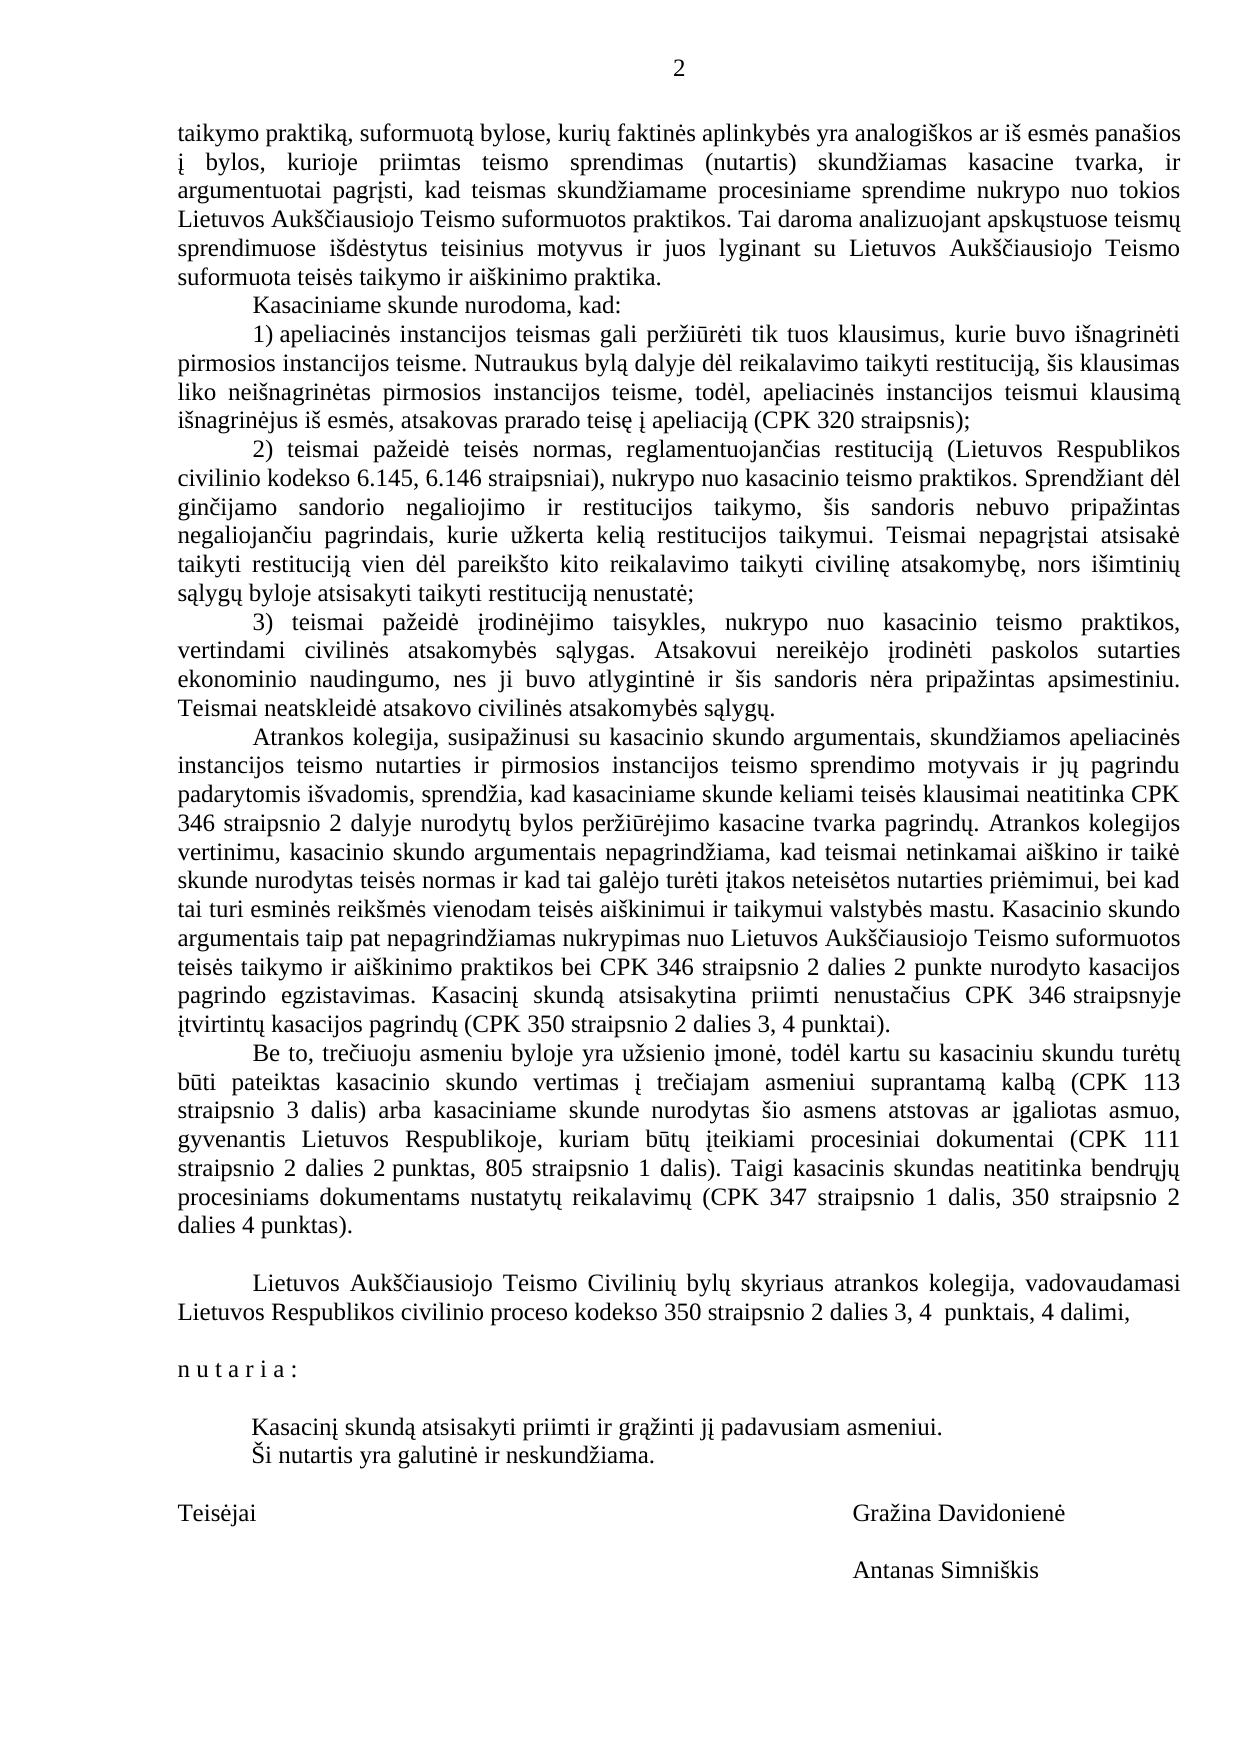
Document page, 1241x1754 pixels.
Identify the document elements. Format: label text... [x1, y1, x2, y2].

text Antanas Simniškis [717, 1556, 1181, 1584]
text taikymo praktiką, suformuotą bylose, kurių faktinės aplinkybės yra analogiškos ar iš esmės panašios į bylos, kurioje priimtas teismo sprendimas (nutartis) skundžiamas kasacine tvarka, ir argumentuotai pagrįsti, kad teismas skundžiamame procesiniame sprendime nukrypo nuo tokios Lietuvos Aukščiausiojo Teismo suformuotos praktikos. Tai daroma analizuojant apskųstuose teismų sprendimuose išdėstytus teisinius motyvus ir juos lyginant su Lietuvos Aukščiausiojo Teismo suformuota teisės taikymo ir aiškinimo praktika. [177, 118, 1181, 291]
text Kasaciniame skunde nurodoma, kad: [177, 291, 1181, 319]
text 2) teismai pažeidė teisės normas, reglamentuojančias restituciją (Lietuvos Respublikos civilinio kodekso 6.145, 6.146 straipsniai), nukrypo nuo kasacinio teismo praktikos. Sprendžiant dėl ginčijamo sandorio negaliojimo ir restitucijos taikymo, šis sandoris nebuvo pripažintas negaliojančiu pagrindais, kurie užkerta kelią restitucijos taikymui. Teismai nepagrįstai atsisakė taikyti restituciją vien dėl pareikšto kito reikalavimo taikyti civilinę atsakomybę, nors išimtinių sąlygų byloje atsisakyti taikyti restituciją nenustatė; [177, 434, 1181, 607]
text Atrankos kolegija, susipažinusi su kasacinio skundo argumentais, skundžiamos apeliacinės instancijos teismo nutarties ir pirmosios instancijos teismo sprendimo motyvais ir jų pagrindu padarytomis išvadomis, sprendžia, kad kasaciniame skunde keliami teisės klausimai neatitinka CPK 346 straipsnio 2 dalyje nurodytų bylos peržiūrėjimo kasacine tvarka pagrindų. Atrankos kolegijos vertinimu, kasacinio skundo argumentais nepagrindžiama, kad teismai netinkamai aiškino ir taikė skunde nurodytas teisės normas ir kad tai galėjo turėti įtakos neteisėtos nutarties priėmimui, bei kad tai turi esminės reikšmės vienodam teisės aiškinimui ir taikymui valstybės mastu. Kasacinio skundo argumentais taip pat nepagrindžiamas nukrypimas nuo Lietuvos Aukščiausiojo Teismo suformuotos teisės taikymo ir aiškinimo praktikos bei CPK 346 straipsnio 2 dalies 2 punkte nurodyto kasacijos pagrindo egzistavimas. Kasacinį skundą atsisakytina priimti nenustačius CPK 346 straipsnyje įtvirtintų kasacijos pagrindų (CPK 350 straipsnio 2 dalies 3, 4 punktai). [177, 722, 1181, 1038]
text Be to, trečiuoju asmeniu byloje yra užsienio įmonė, todėl kartu su kasaciniu skundu turėtų būti pateiktas kasacinio skundo vertimas į trečiajam asmeniui suprantamą kalbą (CPK 113 straipsnio 3 dalis) arba kasaciniame skunde nurodytas šio asmens atstovas ar įgaliotas asmuo, gyvenantis Lietuvos Respublikoje, kuriam būtų įteikiami procesiniai dokumentai (CPK 111 straipsnio 2 dalies 2 punktas, 805 straipsnio 1 dalis). Taigi kasacinis skundas neatitinka bendrųjų procesiniams dokumentams nustatytų reikalavimų (CPK 347 straipsnio 1 dalis, 350 straipsnio 2 dalies 4 punktas). [177, 1038, 1181, 1239]
text Teisėjai Gražina Davidonienė [177, 1498, 1181, 1527]
text 1) apeliacinės instancijos teismas gali peržiūrėti tik tuos klausimus, kurie buvo išnagrinėti pirmosios instancijos teisme. Nutraukus bylą dalyje dėl reikalavimo taikyti restituciją, šis klausimas liko neišnagrinėtas pirmosios instancijos teisme, todėl, apeliacinės instancijos teismui klausimą išnagrinėjus iš esmės, atsakovas prarado teisę į apeliaciją (CPK 320 straipsnis); [177, 319, 1181, 434]
text Kasacinį skundą atsisakyti priimti ir grąžinti jį padavusiam asmeniui. [177, 1412, 1181, 1441]
text Lietuvos Aukščiausiojo Teismo Civilinių bylų skyriaus atrankos kolegija, vadovaudamasi Lietuvos Respublikos civilinio proceso kodekso 350 straipsnio 2 dalies 3, 4 punktais, 4 dalimi, [177, 1268, 1181, 1326]
text 3) teismai pažeidė įrodinėjimo taisykles, nukrypo nuo kasacinio teismo praktikos, vertindami civilinės atsakomybės sąlygas. Atsakovui nereikėjo įrodinėti paskolos sutarties ekonominio naudingumo, nes ji buvo atlygintinė ir šis sandoris nėra pripažintas apsimestiniu. Teismai neatskleidė atsakovo civilinės atsakomybės sąlygų. [177, 607, 1181, 722]
text n u t a r i a : [177, 1354, 1181, 1383]
text Ši nutartis yra galutinė ir neskundžiama. [177, 1441, 1181, 1469]
